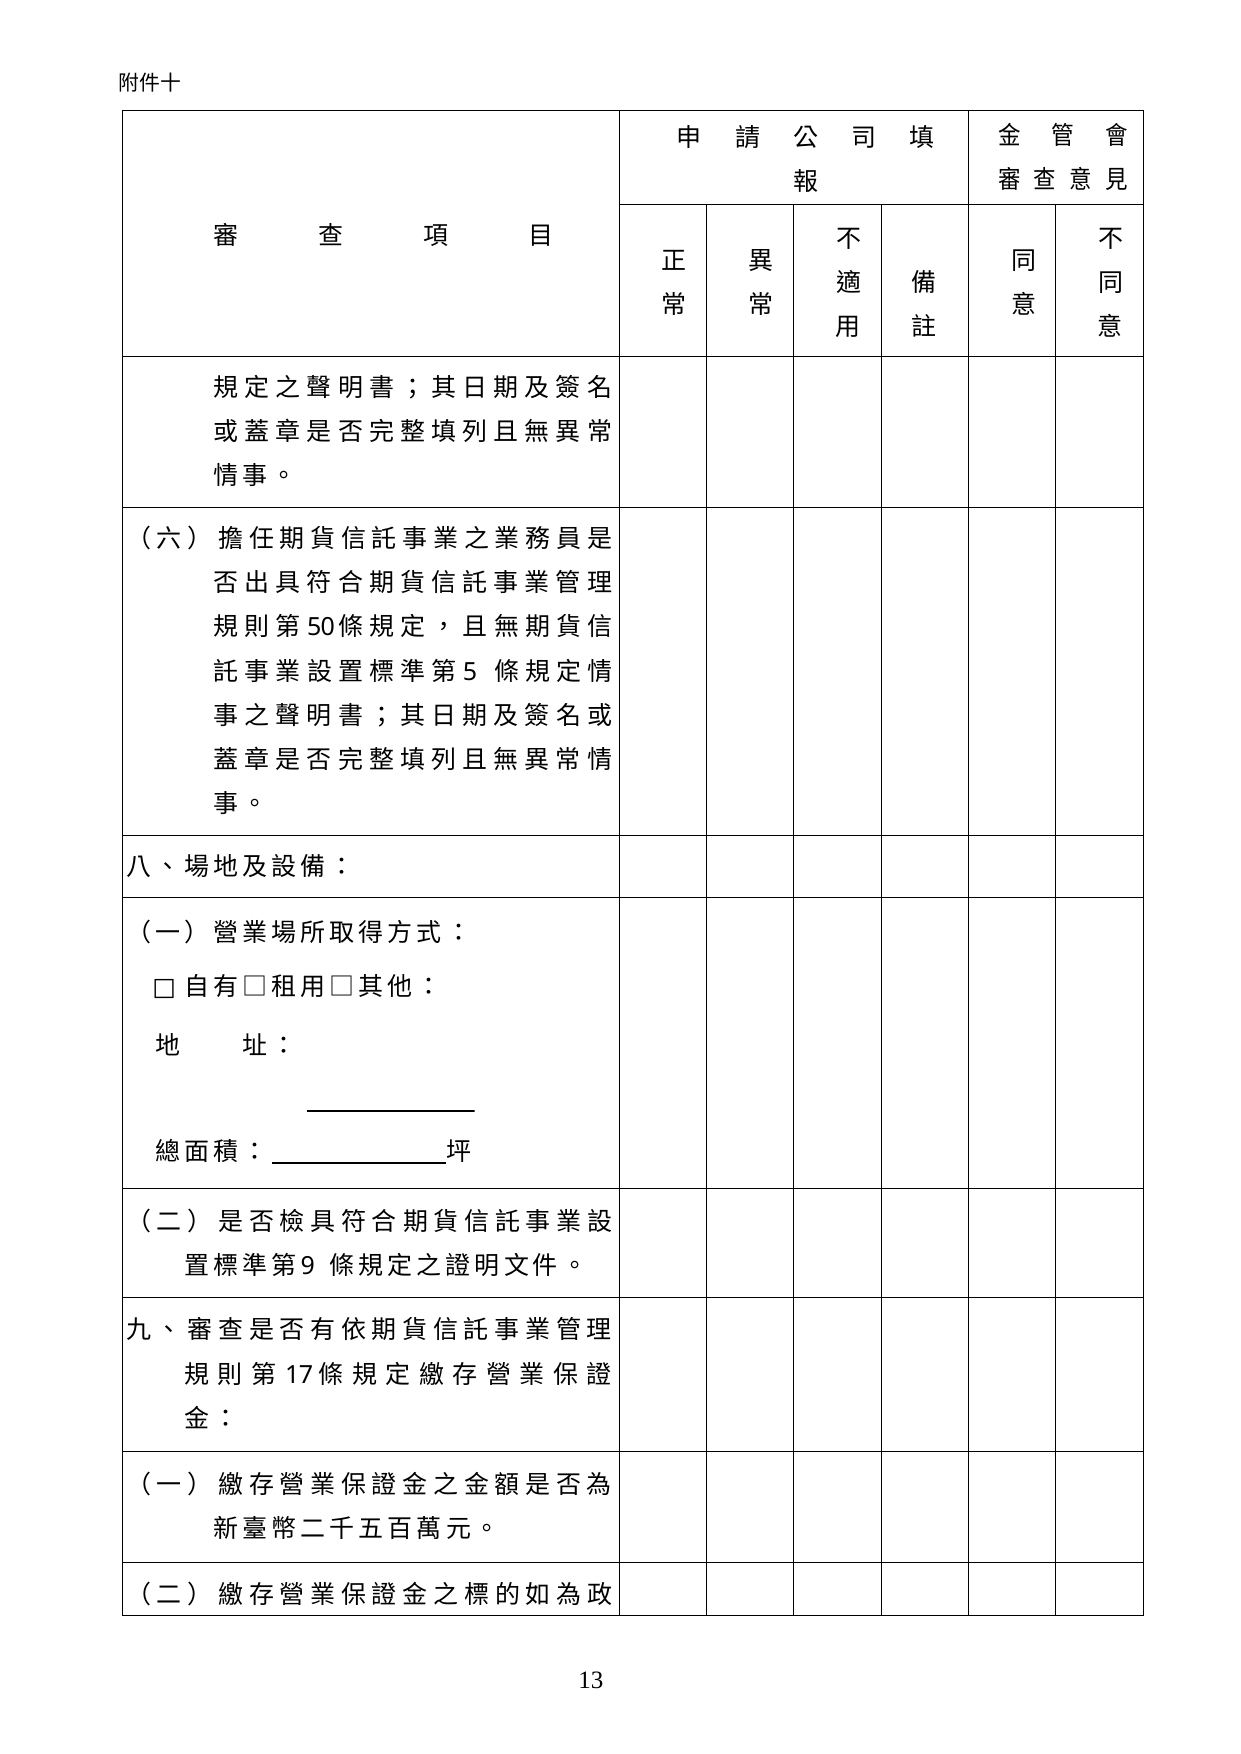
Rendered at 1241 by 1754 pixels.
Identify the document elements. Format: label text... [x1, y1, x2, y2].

table_cell [620, 1452, 706, 1562]
table_cell [969, 508, 1055, 834]
table_cell [969, 357, 1055, 507]
table_cell [707, 1563, 793, 1615]
table_cell [794, 508, 881, 834]
table_cell [794, 836, 881, 897]
table_cell [707, 1452, 793, 1562]
table_cell （二）繳存營業保證金之標的如為政 [123, 1563, 619, 1615]
table_cell [882, 357, 968, 507]
table_cell [620, 357, 706, 507]
table_cell 不同意 [1056, 205, 1143, 356]
table_header 審查項目 [123, 111, 619, 356]
table_cell [1056, 1452, 1143, 1562]
table_cell [620, 1189, 706, 1297]
table_cell [969, 1298, 1055, 1451]
table_cell [882, 836, 968, 897]
table_cell [882, 898, 968, 1188]
table_cell [794, 357, 881, 507]
table_cell [1056, 1189, 1143, 1297]
table_cell [882, 1563, 968, 1615]
table_cell （一）營業場所取得方式： □自有□租用□其他： 地 址： 總面積： 坪 [123, 898, 619, 1188]
table_cell 正 常 [620, 205, 706, 356]
table_cell 規定之聲明書；其日期及簽名或蓋章是否完整填列且無異常情事。 [123, 357, 619, 507]
table_cell [620, 1563, 706, 1615]
table_cell [707, 836, 793, 897]
table_cell 八、場地及設備： [123, 836, 619, 897]
table_cell [794, 1298, 881, 1451]
table_cell [1056, 357, 1143, 507]
table_cell 備 註 [882, 205, 968, 356]
table_cell [1056, 836, 1143, 897]
table_header 申 請 公 司 填 報 [620, 111, 968, 204]
table_cell [1056, 898, 1143, 1188]
table_cell [969, 836, 1055, 897]
table_cell 九、審查是否有依期貨信託事業管理規則第17條規定繳存營業保證金： [123, 1298, 619, 1451]
table_cell [794, 1452, 881, 1562]
table_cell 同意 [969, 205, 1055, 356]
table_cell （一）繳存營業保證金之金額是否為新臺幣二千五百萬元。 [123, 1452, 619, 1562]
table_cell [794, 898, 881, 1188]
table_cell 異 常 [707, 205, 793, 356]
table_cell [882, 1189, 968, 1297]
table_cell [794, 1563, 881, 1615]
table_cell [620, 1298, 706, 1451]
table_cell [707, 898, 793, 1188]
table_cell [620, 898, 706, 1188]
table_cell [620, 836, 706, 897]
table_cell 不適用 [794, 205, 881, 356]
table_cell [969, 1452, 1055, 1562]
table_cell [882, 1298, 968, 1451]
table_cell [969, 1189, 1055, 1297]
table_cell [707, 1298, 793, 1451]
table_cell [969, 1563, 1055, 1615]
table_cell （六）擔任期貨信託事業之業務員是否出具符合期貨信託事業管理規則第50條規定，且無期貨信託事業設置標準第5條規定情事之聲明書；其日期及簽名或蓋章是否完整填列且無異常情事。 [123, 508, 619, 834]
table_cell [1056, 508, 1143, 834]
table_cell [707, 1189, 793, 1297]
table_cell （二）是否檢具符合期貨信託事業設置標準第9條規定之證明文件。 [123, 1189, 619, 1297]
table_cell [1056, 1563, 1143, 1615]
table_cell [1056, 1298, 1143, 1451]
table_cell [969, 898, 1055, 1188]
table_cell [620, 508, 706, 834]
table_cell [882, 1452, 968, 1562]
table_cell [794, 1189, 881, 1297]
table_header 金管會 審查意見 [969, 111, 1143, 204]
table_cell [707, 508, 793, 834]
table_cell [707, 357, 793, 507]
table_cell [882, 508, 968, 834]
